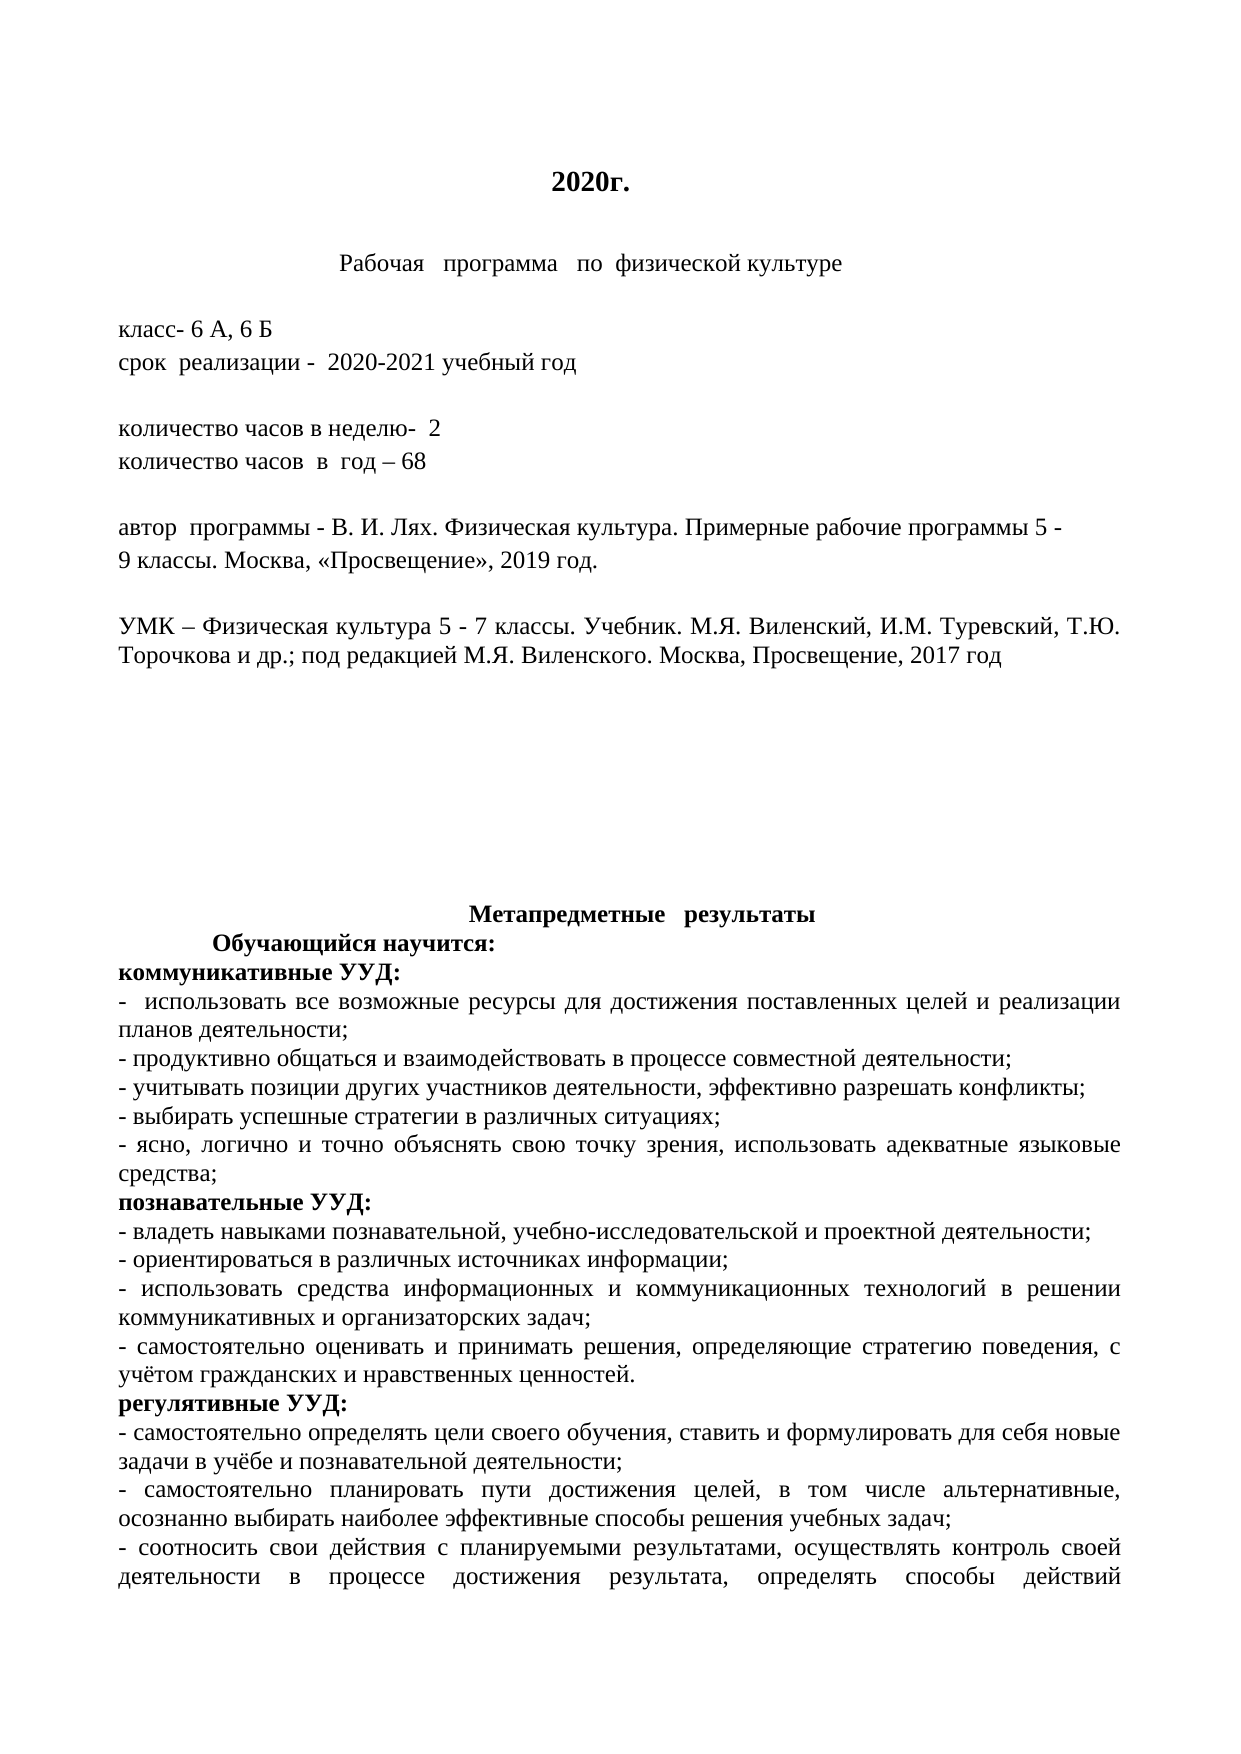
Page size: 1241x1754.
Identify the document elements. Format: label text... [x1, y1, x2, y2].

text автор программы - В. И. Лях. Физическая культура. Примерные рабочие программы 5 - 9 классы. Москва, «Просвещение», 2019 год. [118, 512, 1063, 574]
text срок реализации - 2020-2021 учебный год [118, 347, 1063, 376]
text - учитывать позиции других участников деятельности, эффективно разрешать конфликты; [118, 1072, 1122, 1101]
text 2020г. [118, 164, 1063, 197]
text - самостоятельно планировать пути достижения целей, в том числе альтернативные, осознанно выбирать наиболее эффективные способы решения учебных задач; [118, 1474, 1122, 1532]
text - ясно, логично и точно объяснять свою точку зрения, использовать адекватные языковые средства; [118, 1129, 1122, 1187]
text - самостоятельно определять цели своего обучения, ставить и формулировать для себя новые задачи в учёбе и познавательной деятельности; [118, 1417, 1122, 1474]
text - соотносить свои действия с планируемыми результатами, осуществлять контроль своей деятельности в процессе достижения результата, определять способы действий [118, 1532, 1122, 1589]
text количество часов в неделю- 2 [118, 413, 1063, 442]
text - самостоятельно оценивать и принимать решения, определяющие стратегию поведения, с учётом гражданских и нравственных ценностей. [118, 1331, 1122, 1388]
text - использовать все возможные ресурсы для достижения поставленных целей и реализации планов деятельности; [118, 986, 1122, 1043]
text - использовать средства информационных и коммуникационных технологий в решении коммуникативных и организаторских задач; [118, 1273, 1122, 1331]
text класс- 6 А, 6 Б [118, 314, 1063, 343]
text - продуктивно общаться и взаимодействовать в процессе совместной деятельности; [118, 1043, 1122, 1072]
text регулятивные УУД: [118, 1388, 1122, 1417]
text познавательные УУД: [118, 1187, 1122, 1216]
text УМК – Физическая культура 5 - 7 классы. Учебник. М.Я. Виленский, И.М. Туревский, Т.Ю. Торочкова и др.; под редакцией М.Я. Виленского. Москва, Просвещение, 2017 год [118, 611, 1122, 669]
text количество часов в год – 68 [118, 446, 1063, 475]
text Обучающийся научится: [118, 928, 1122, 957]
text - выбирать успешные стратегии в различных ситуациях; [118, 1101, 1122, 1129]
text Рабочая программа по физической культуре [118, 248, 1063, 277]
text - владеть навыками познавательной, учебно-исследовательской и проектной деятельности; [118, 1216, 1122, 1244]
text Метапредметные результаты [118, 899, 1122, 928]
text коммуникативные УУД: [118, 957, 1122, 986]
text - ориентироваться в различных источниках информации; [118, 1244, 1122, 1273]
